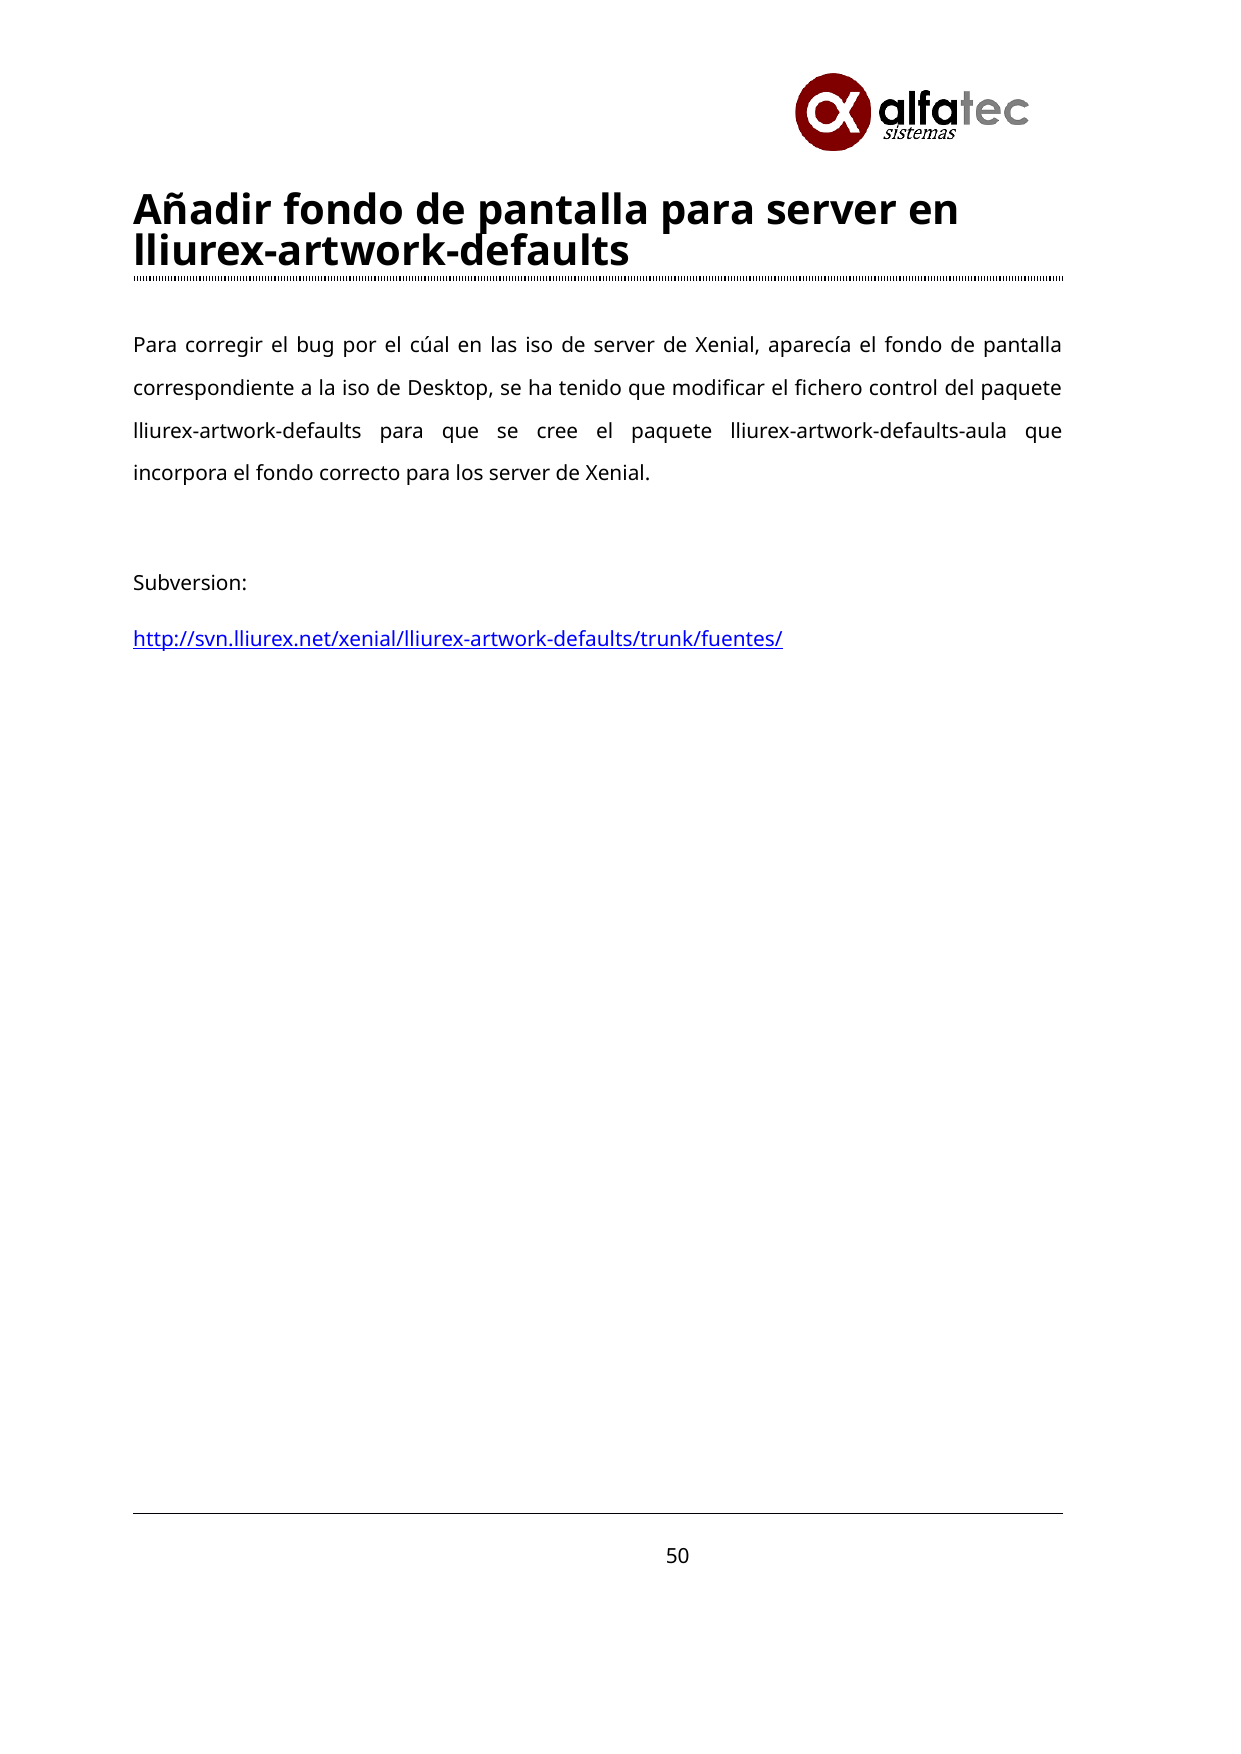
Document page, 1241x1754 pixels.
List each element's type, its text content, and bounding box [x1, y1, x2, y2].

picture [795, 73, 1031, 151]
text Subversion: [133, 568, 1063, 597]
text Para corregir el bug por el cúal en las iso de server de Xenial, aparecía el fondo de pantalla correspondiente a la iso de Desktop, se ha tenido que modificar el fichero control del paquete lliurex-artwork-defaults para que se cree el paquete lliurex-artwork-defaults-aula que incorpora el fondo correcto para los server de Xenial. [133, 331, 1063, 487]
text http://svn.lliurex.net/xenial/lliurex-artwork-defaults/trunk/fuentes/ [133, 624, 1063, 652]
subtitle Añadir fondo de pantalla para server en lliurex-artwork-defaults [133, 191, 1063, 281]
